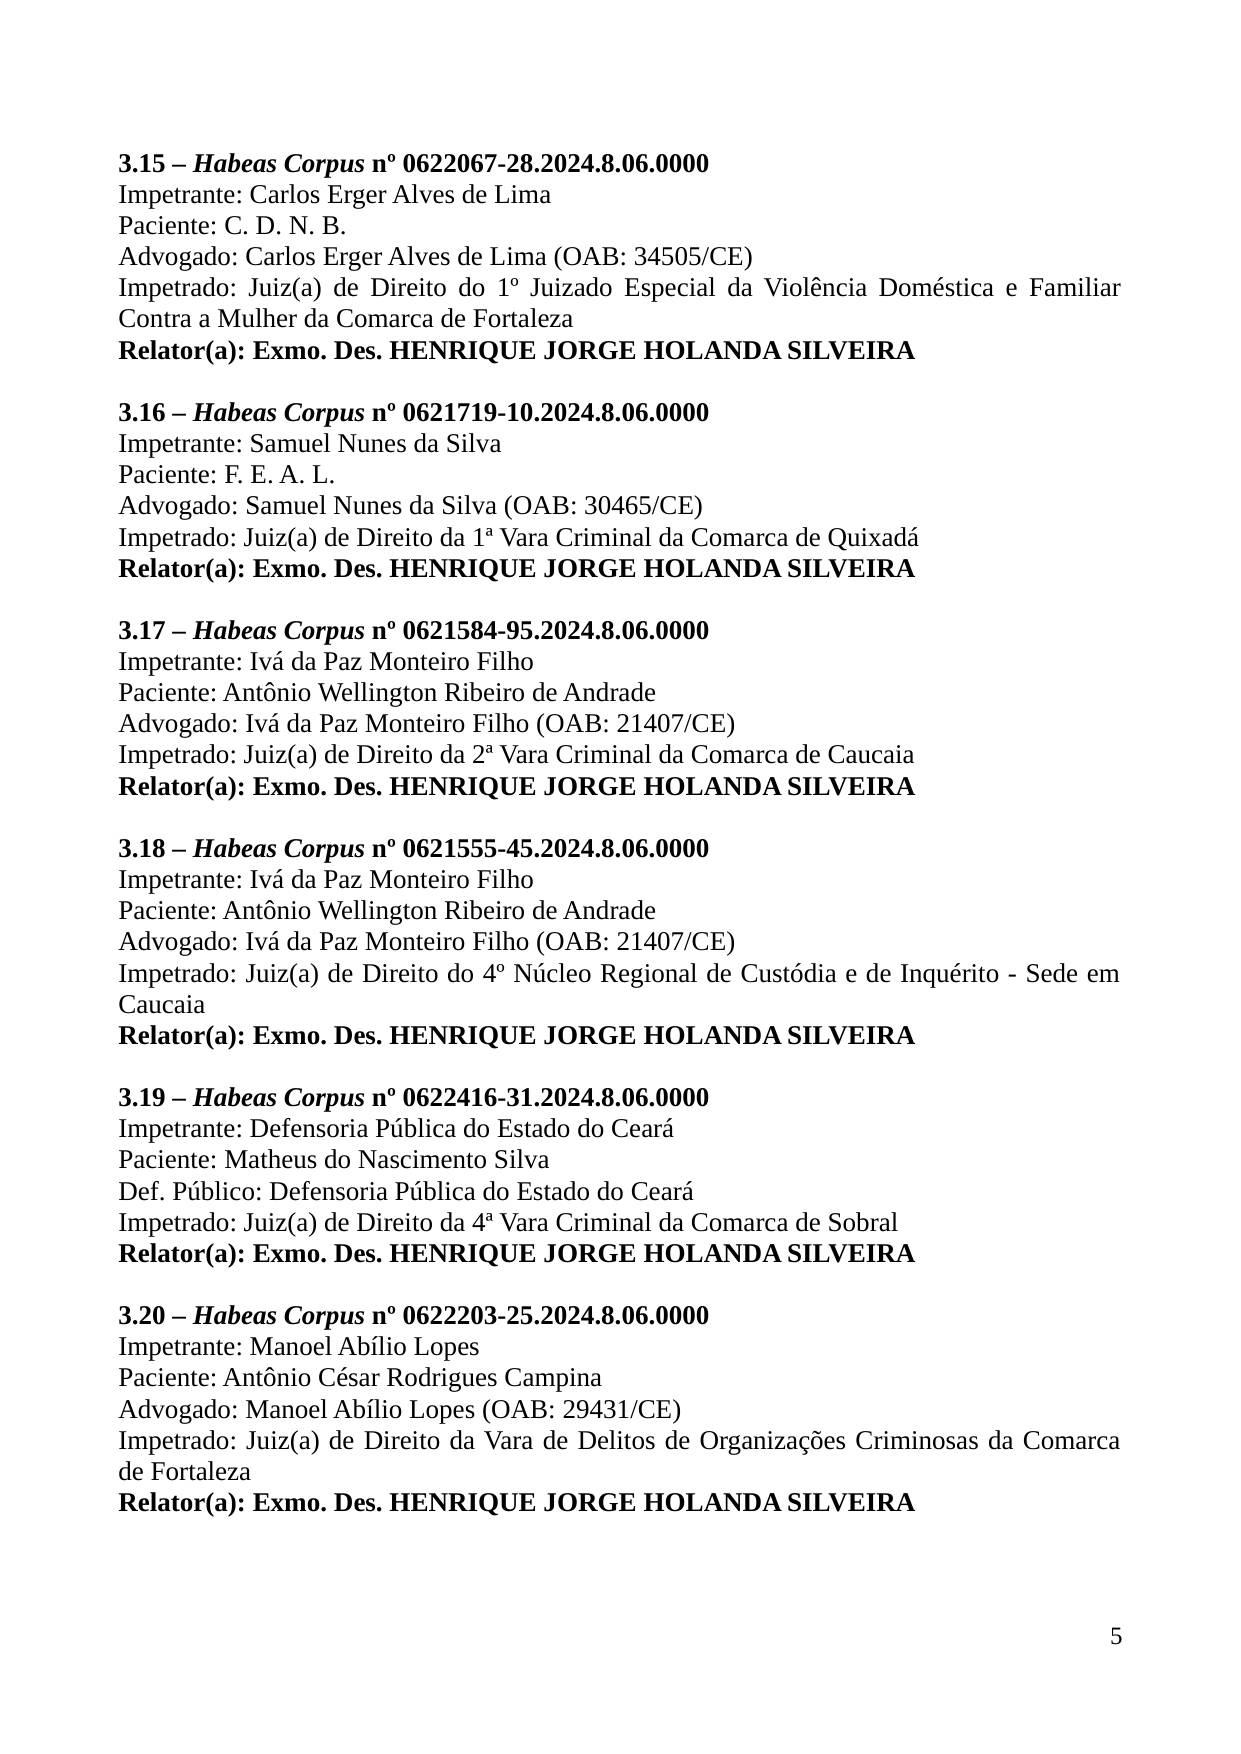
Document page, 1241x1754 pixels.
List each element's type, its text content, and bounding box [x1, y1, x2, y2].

text Impetrado: Juiz(a) de Direito da 2ª Vara Criminal da Comarca de Caucaia [118, 739, 1122, 770]
text Paciente: Antônio Wellington Ribeiro de Andrade [118, 676, 1122, 707]
text Impetrante: Samuel Nunes da Silva [118, 427, 1122, 458]
text Def. Público: Defensoria Pública do Estado do Ceará [118, 1175, 1122, 1206]
text 3.18 – Habeas Corpus nº 0621555-45.2024.8.06.0000 [118, 832, 1122, 863]
text Paciente: Antônio Wellington Ribeiro de Andrade [118, 894, 1122, 926]
text Relator(a): Exmo. Des. HENRIQUE JORGE HOLANDA SILVEIRA [118, 552, 1122, 583]
text Advogado: Ivá da Paz Monteiro Filho (OAB: 21407/CE) [118, 707, 1122, 739]
text Impetrante: Ivá da Paz Monteiro Filho [118, 645, 1122, 676]
text Paciente: F. E. A. L. [118, 458, 1122, 489]
text 3.19 – Habeas Corpus nº 0622416-31.2024.8.06.0000 [118, 1081, 1122, 1112]
text Advogado: Manoel Abílio Lopes (OAB: 29431/CE) [118, 1393, 1122, 1424]
text Relator(a): Exmo. Des. HENRIQUE JORGE HOLANDA SILVEIRA [118, 1019, 1122, 1050]
text Paciente: Antônio César Rodrigues Campina [118, 1362, 1122, 1393]
text Impetrado: Juiz(a) de Direito do 1º Juizado Especial da Violência Doméstica e Familiar Contra a Mulher da Comarca de Fortaleza [118, 271, 1122, 334]
text Impetrante: Ivá da Paz Monteiro Filho [118, 863, 1122, 894]
text Impetrado: Juiz(a) de Direito da 1ª Vara Criminal da Comarca de Quixadá [118, 521, 1122, 552]
text Advogado: Samuel Nunes da Silva (OAB: 30465/CE) [118, 489, 1122, 521]
text Relator(a): Exmo. Des. HENRIQUE JORGE HOLANDA SILVEIRA [118, 770, 1122, 801]
text 3.15 – Habeas Corpus nº 0622067-28.2024.8.06.0000 [118, 147, 1122, 178]
text 3.17 – Habeas Corpus nº 0621584-95.2024.8.06.0000 [118, 614, 1122, 645]
text Impetrante: Manoel Abílio Lopes [118, 1330, 1122, 1362]
text Impetrado: Juiz(a) de Direito da Vara de Delitos de Organizações Criminosas da Comarca de Fortaleza [118, 1424, 1122, 1486]
text Advogado: Carlos Erger Alves de Lima (OAB: 34505/CE) [118, 240, 1122, 271]
text Relator(a): Exmo. Des. HENRIQUE JORGE HOLANDA SILVEIRA [118, 1486, 1122, 1517]
text 3.16 – Habeas Corpus nº 0621719-10.2024.8.06.0000 [118, 396, 1122, 427]
text Impetrado: Juiz(a) de Direito do 4º Núcleo Regional de Custódia e de Inquérito - Sede em Caucaia [118, 957, 1122, 1019]
text Paciente: C. D. N. B. [118, 209, 1122, 240]
text Relator(a): Exmo. Des. HENRIQUE JORGE HOLANDA SILVEIRA [118, 1237, 1122, 1268]
text Impetrado: Juiz(a) de Direito da 4ª Vara Criminal da Comarca de Sobral [118, 1206, 1122, 1237]
text Advogado: Ivá da Paz Monteiro Filho (OAB: 21407/CE) [118, 926, 1122, 957]
text Impetrante: Defensoria Pública do Estado do Ceará [118, 1112, 1122, 1143]
text Impetrante: Carlos Erger Alves de Lima [118, 178, 1122, 209]
text 3.20 – Habeas Corpus nº 0622203-25.2024.8.06.0000 [118, 1299, 1122, 1330]
text Relator(a): Exmo. Des. HENRIQUE JORGE HOLANDA SILVEIRA [118, 334, 1122, 365]
text Paciente: Matheus do Nascimento Silva [118, 1143, 1122, 1175]
